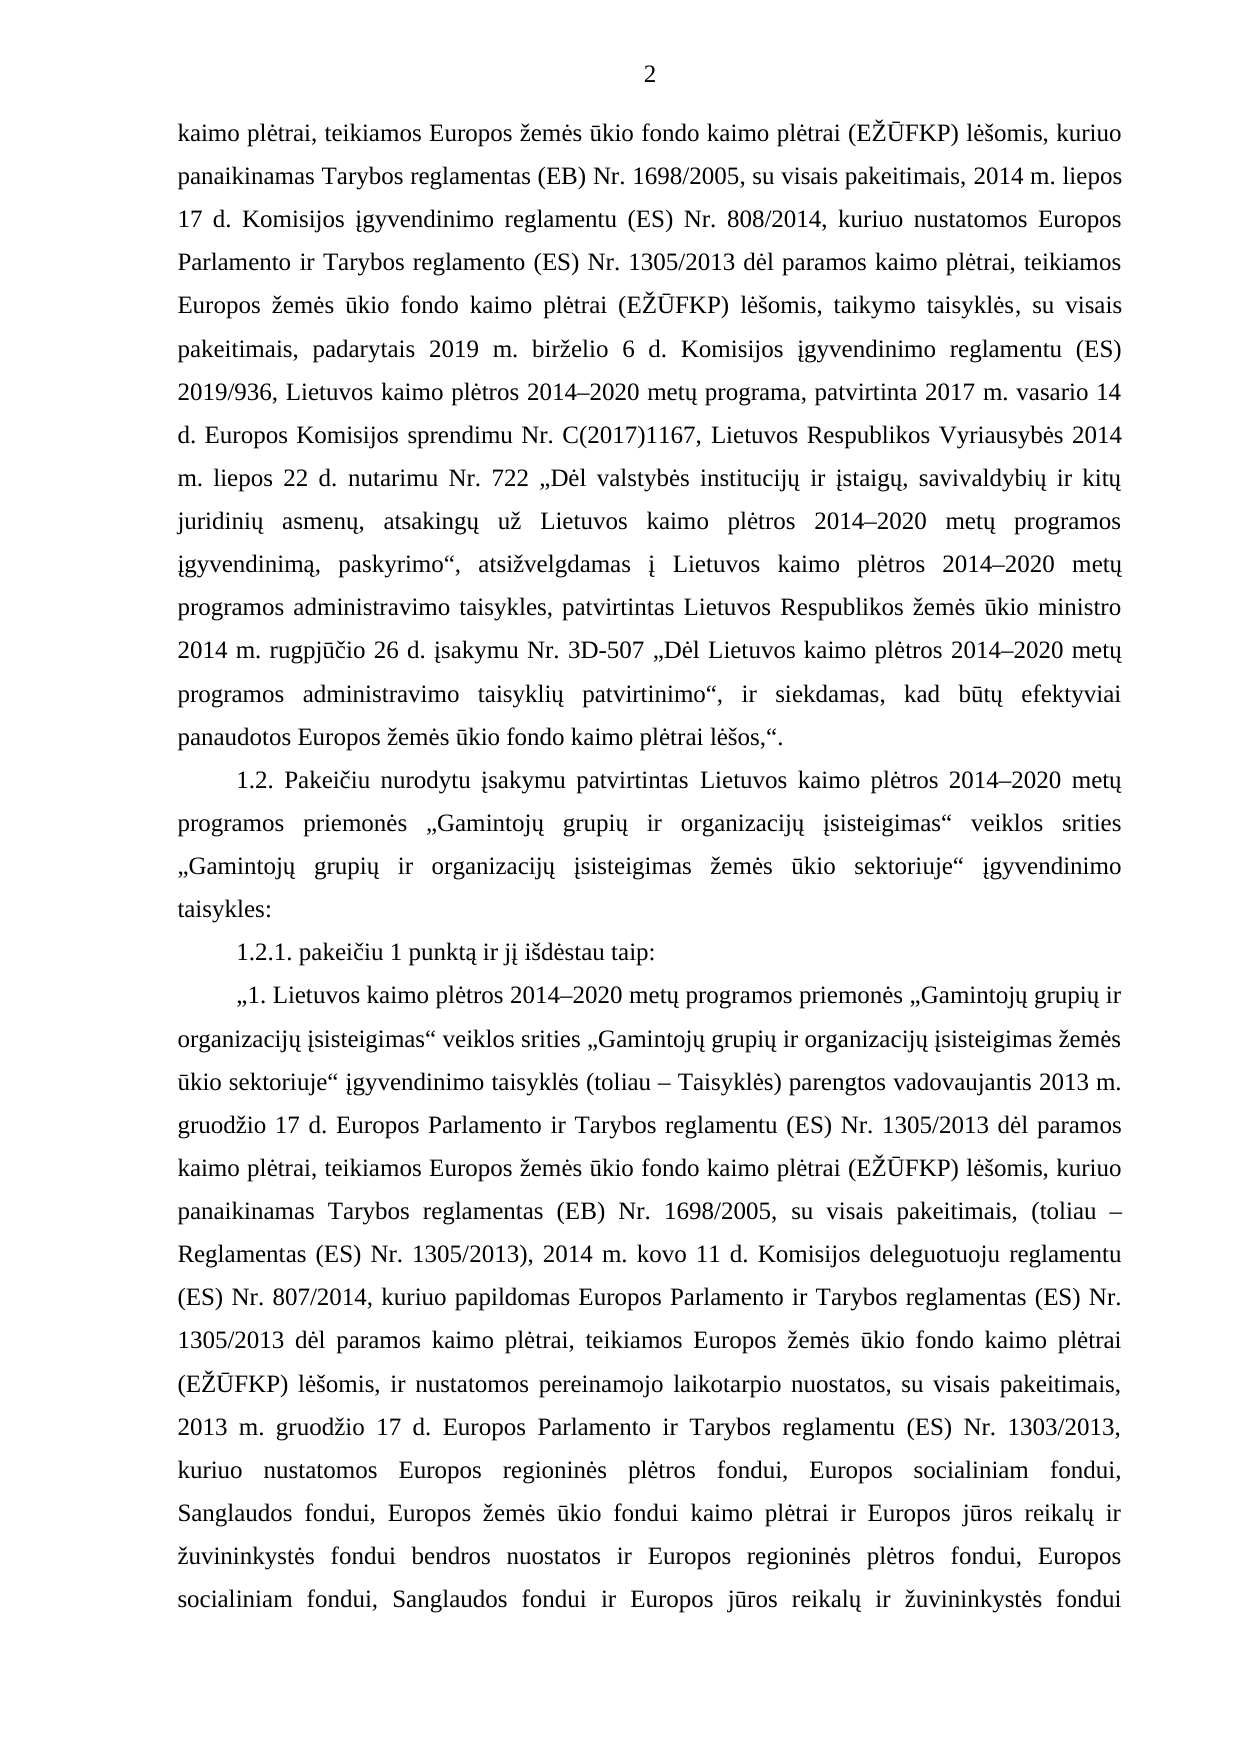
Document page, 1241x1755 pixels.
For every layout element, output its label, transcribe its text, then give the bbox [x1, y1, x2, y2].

text „1. Lietuvos kaimo plėtros 2014–2020 metų programos priemonės „Gamintojų grupių ir organizacijų įsisteigimas“ veiklos srities „Gamintojų grupių ir organizacijų įsisteigimas žemės ūkio sektoriuje“ įgyvendinimo taisyklės (toliau – Taisyklės) parengtos vadovaujantis 2013 m. gruodžio 17 d. Europos Parlamento ir Tarybos reglamentu (ES) Nr. 1305/2013 dėl paramos kaimo plėtrai, teikiamos Europos žemės ūkio fondo kaimo plėtrai (EŽŪFKP) lėšomis, kuriuo panaikinamas Tarybos reglamentas (EB) Nr. 1698/2005, su visais pakeitimais, (toliau – Reglamentas (ES) Nr. 1305/2013), 2014 m. kovo 11 d. Komisijos deleguotuoju reglamentu (ES) Nr. 807/2014, kuriuo papildomas Europos Parlamento ir Tarybos reglamentas (ES) Nr. 1305/2013 dėl paramos kaimo plėtrai, teikiamos Europos žemės ūkio fondo kaimo plėtrai (EŽŪFKP) lėšomis, ir nustatomos pereinamojo laikotarpio nuostatos, su visais pakeitimais, 2013 m. gruodžio 17 d. Europos Parlamento ir Tarybos reglamentu (ES) Nr. 1303/2013, kuriuo nustatomos Europos regioninės plėtros fondui, Europos socialiniam fondui, Sanglaudos fondui, Europos žemės ūkio fondui kaimo plėtrai ir Europos jūros reikalų ir žuvininkystės fondui bendros nuostatos ir Europos regioninės plėtros fondui, Europos socialiniam fondui, Sanglaudos fondui ir Europos jūros reikalų ir žuvininkystės fondui [177, 981, 1122, 1613]
text 1.2.1. pakeičiu 1 punktą ir jį išdėstau taip: [177, 937, 1122, 966]
text 1.2. Pakeičiu nurodytu įsakymu patvirtintas Lietuvos kaimo plėtros 2014–2020 metų programos priemonės „Gamintojų grupių ir organizacijų įsisteigimas“ veiklos srities „Gamintojų grupių ir organizacijų įsisteigimas žemės ūkio sektoriuje“ įgyvendinimo taisykles: [177, 765, 1122, 923]
text kaimo plėtrai, teikiamos Europos žemės ūkio fondo kaimo plėtrai (EŽŪFKP) lėšomis, kuriuo panaikinamas Tarybos reglamentas (EB) Nr. 1698/2005, su visais pakeitimais, 2014 m. liepos 17 d. Komisijos įgyvendinimo reglamentu (ES) Nr. 808/2014, kuriuo nustatomos Europos Parlamento ir Tarybos reglamento (ES) Nr. 1305/2013 dėl paramos kaimo plėtrai, teikiamos Europos žemės ūkio fondo kaimo plėtrai (EŽŪFKP) lėšomis, taikymo taisyklės, su visais pakeitimais, padarytais 2019 m. birželio 6 d. Komisijos įgyvendinimo reglamentu (ES) 2019/936, Lietuvos kaimo plėtros 2014–2020 metų programa, patvirtinta 2017 m. vasario 14 d. Europos Komisijos sprendimu Nr. C(2017)1167, Lietuvos Respublikos Vyriausybės 2014 m. liepos 22 d. nutarimu Nr. 722 „Dėl valstybės institucijų ir įstaigų, savivaldybių ir kitų juridinių asmenų, atsakingų už Lietuvos kaimo plėtros 2014–2020 metų programos įgyvendinimą, paskyrimo“, atsižvelgdamas į Lietuvos kaimo plėtros 2014–2020 metų programos administravimo taisykles, patvirtintas Lietuvos Respublikos žemės ūkio ministro 2014 m. rugpjūčio 26 d. įsakymu Nr. 3D-507 „Dėl Lietuvos kaimo plėtros 2014–2020 metų programos administravimo taisyklių patvirtinimo“, ir siekdamas, kad būtų efektyviai panaudotos Europos žemės ūkio fondo kaimo plėtrai lėšos,“. [177, 118, 1122, 751]
